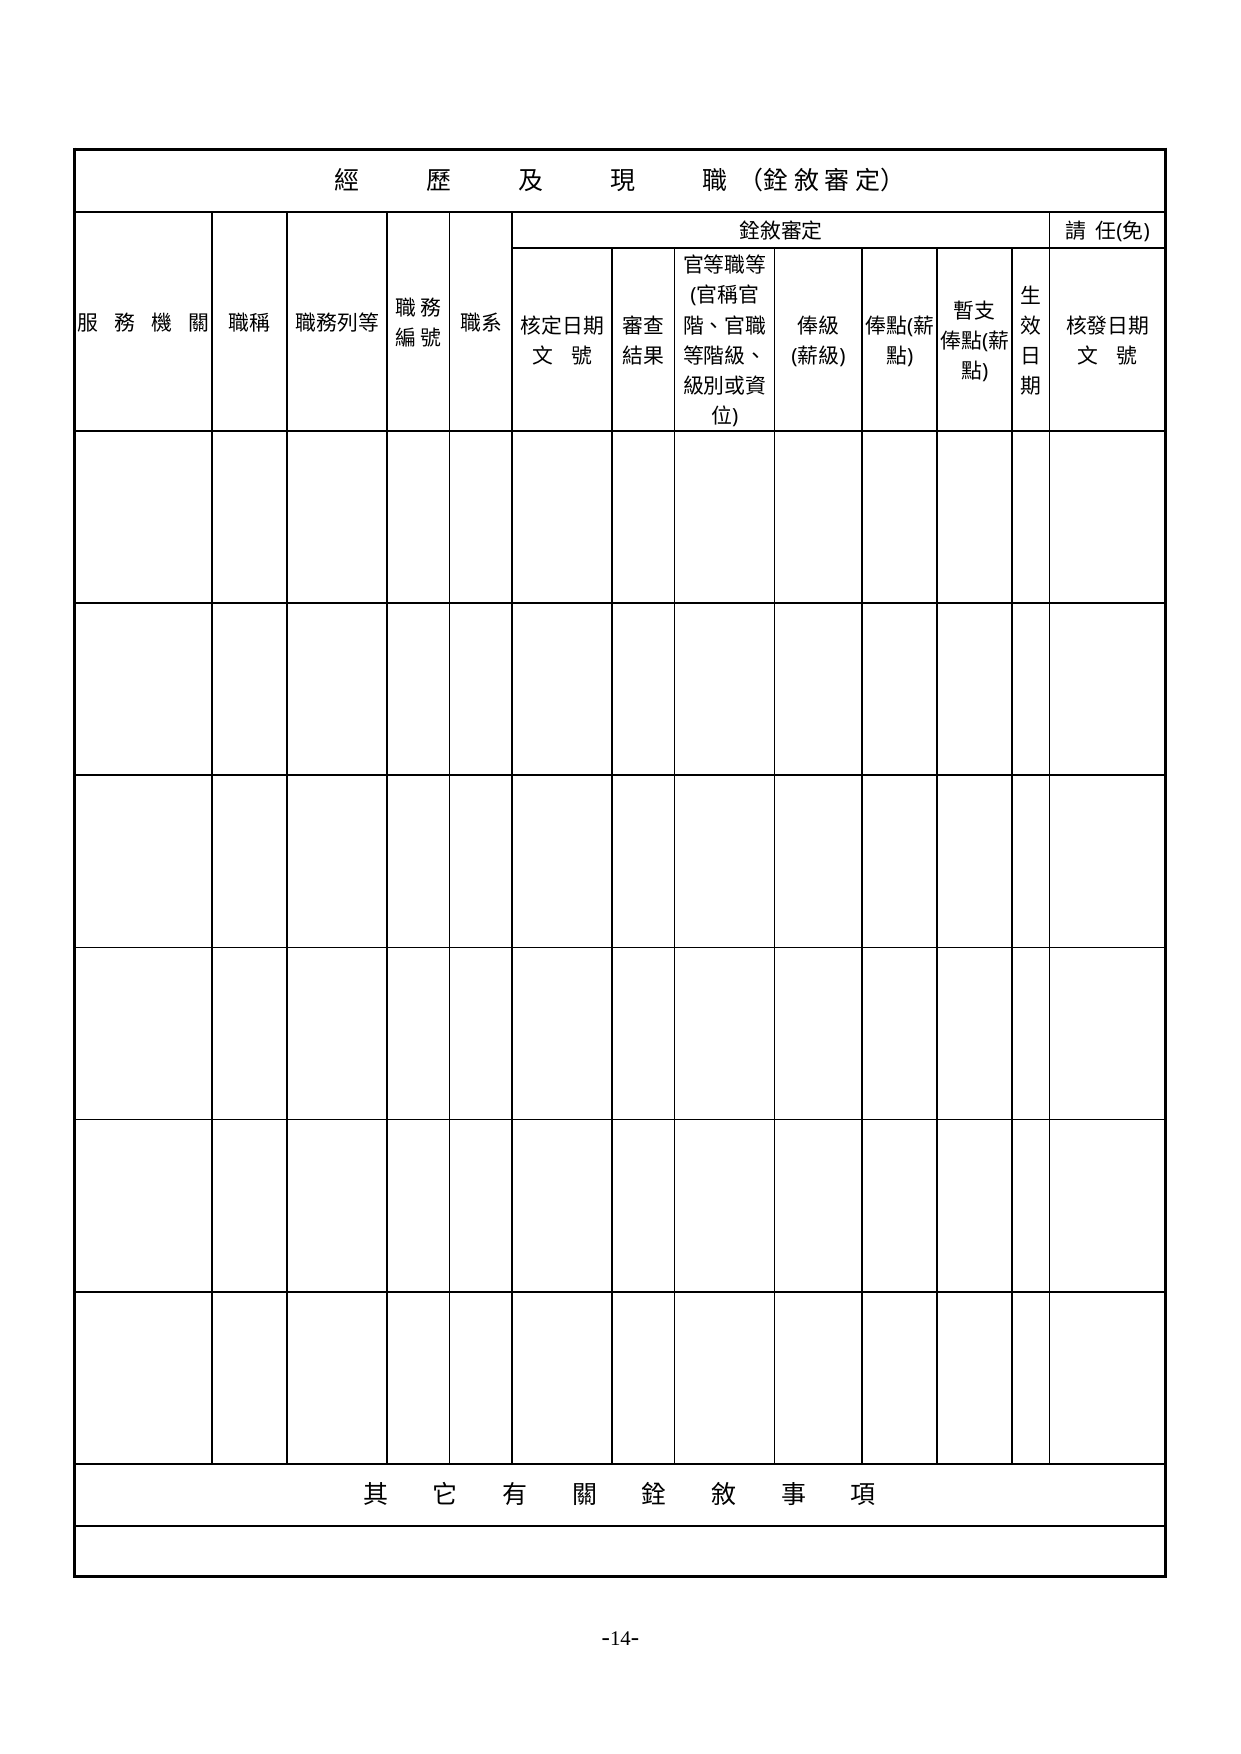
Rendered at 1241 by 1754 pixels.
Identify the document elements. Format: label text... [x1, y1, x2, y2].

table_cell [450, 604, 511, 774]
table_cell [388, 776, 449, 947]
table_cell [863, 432, 936, 602]
table_cell [76, 432, 211, 602]
table_cell 職稱 [213, 213, 286, 430]
table_cell [1050, 1120, 1164, 1291]
table_cell [775, 1293, 861, 1463]
table_cell [76, 776, 211, 947]
table_cell [450, 432, 511, 602]
table_cell [675, 776, 774, 947]
table_cell [288, 948, 386, 1119]
table_cell 生效日期 [1013, 249, 1049, 430]
table_cell [388, 948, 449, 1119]
table_cell [288, 432, 386, 602]
table_cell [76, 1293, 211, 1463]
table_header 經 歷 及 現 職 （銓 敘 審 定） [76, 151, 1164, 211]
table_cell [388, 604, 449, 774]
table_cell [513, 1120, 611, 1291]
table_cell [613, 604, 674, 774]
table_cell [938, 604, 1011, 774]
table_cell [675, 604, 774, 774]
table_cell [938, 432, 1011, 602]
table_cell 銓敘審定 [513, 213, 1049, 247]
table_cell [213, 604, 286, 774]
table_cell [213, 432, 286, 602]
table_cell [775, 604, 861, 774]
table_cell [775, 1120, 861, 1291]
table_cell 職 務編 號 [388, 213, 449, 430]
table_cell [213, 948, 286, 1119]
table_cell [213, 776, 286, 947]
table_cell [1013, 1120, 1049, 1291]
table_cell [388, 1293, 449, 1463]
table_cell [675, 1120, 774, 1291]
table_cell 俸點(薪點) [863, 249, 936, 430]
table_cell [450, 948, 511, 1119]
table_cell 暫支 俸點(薪點) [938, 249, 1011, 430]
table_cell [1013, 604, 1049, 774]
table_cell [775, 432, 861, 602]
table_cell [938, 1293, 1011, 1463]
table_cell [513, 604, 611, 774]
table_cell [1050, 604, 1164, 774]
table_cell 其 它 有 關 銓 敘 事 項 [76, 1465, 1164, 1525]
table_cell 職系 [450, 213, 511, 430]
table_cell 審查 結果 [613, 249, 674, 430]
table_cell [1013, 1293, 1049, 1463]
table_cell [388, 432, 449, 602]
table_cell [513, 1293, 611, 1463]
table_cell [775, 948, 861, 1119]
table_cell [1050, 776, 1164, 947]
table_cell [1013, 948, 1049, 1119]
table_cell [76, 604, 211, 774]
table_cell 服務機關 [76, 213, 211, 430]
table_cell [613, 432, 674, 602]
table_cell [1050, 948, 1164, 1119]
table_cell [288, 604, 386, 774]
table_cell [213, 1293, 286, 1463]
table_cell [76, 948, 211, 1119]
table_cell [863, 1120, 936, 1291]
table_cell [1013, 776, 1049, 947]
table_cell [76, 1120, 211, 1291]
table_cell [613, 948, 674, 1119]
table_cell [938, 948, 1011, 1119]
table_cell 俸級 (薪級) [775, 249, 861, 430]
table_cell 核定日期 文 號 [513, 249, 611, 430]
table_cell [863, 948, 936, 1119]
table_cell 核發日期 文 號 [1050, 249, 1164, 430]
table_cell [613, 1120, 674, 1291]
table_cell 官等職等 (官稱官階、官職等階級、級別或資位) [675, 249, 774, 430]
table_cell [775, 776, 861, 947]
table_cell [1050, 1293, 1164, 1463]
table_cell [675, 1293, 774, 1463]
table_cell [613, 776, 674, 947]
table_cell [513, 432, 611, 602]
table_cell [450, 776, 511, 947]
table_cell [675, 948, 774, 1119]
table_cell [863, 1293, 936, 1463]
table_cell [863, 604, 936, 774]
table_cell [450, 1293, 511, 1463]
table_cell [863, 776, 936, 947]
table_cell [450, 1120, 511, 1291]
table_cell [513, 776, 611, 947]
table_cell [1050, 432, 1164, 602]
table_cell [388, 1120, 449, 1291]
table_cell [1013, 432, 1049, 602]
table_cell [513, 948, 611, 1119]
table_cell [288, 1293, 386, 1463]
table_cell [938, 776, 1011, 947]
table_cell [613, 1293, 674, 1463]
table_cell [288, 776, 386, 947]
table_cell [675, 432, 774, 602]
table_cell [938, 1120, 1011, 1291]
table_cell 職務列等 [288, 213, 386, 430]
table_cell [288, 1120, 386, 1291]
table_cell 請 任(免) [1050, 213, 1164, 247]
table_cell [76, 1527, 1164, 1574]
table_cell [213, 1120, 286, 1291]
